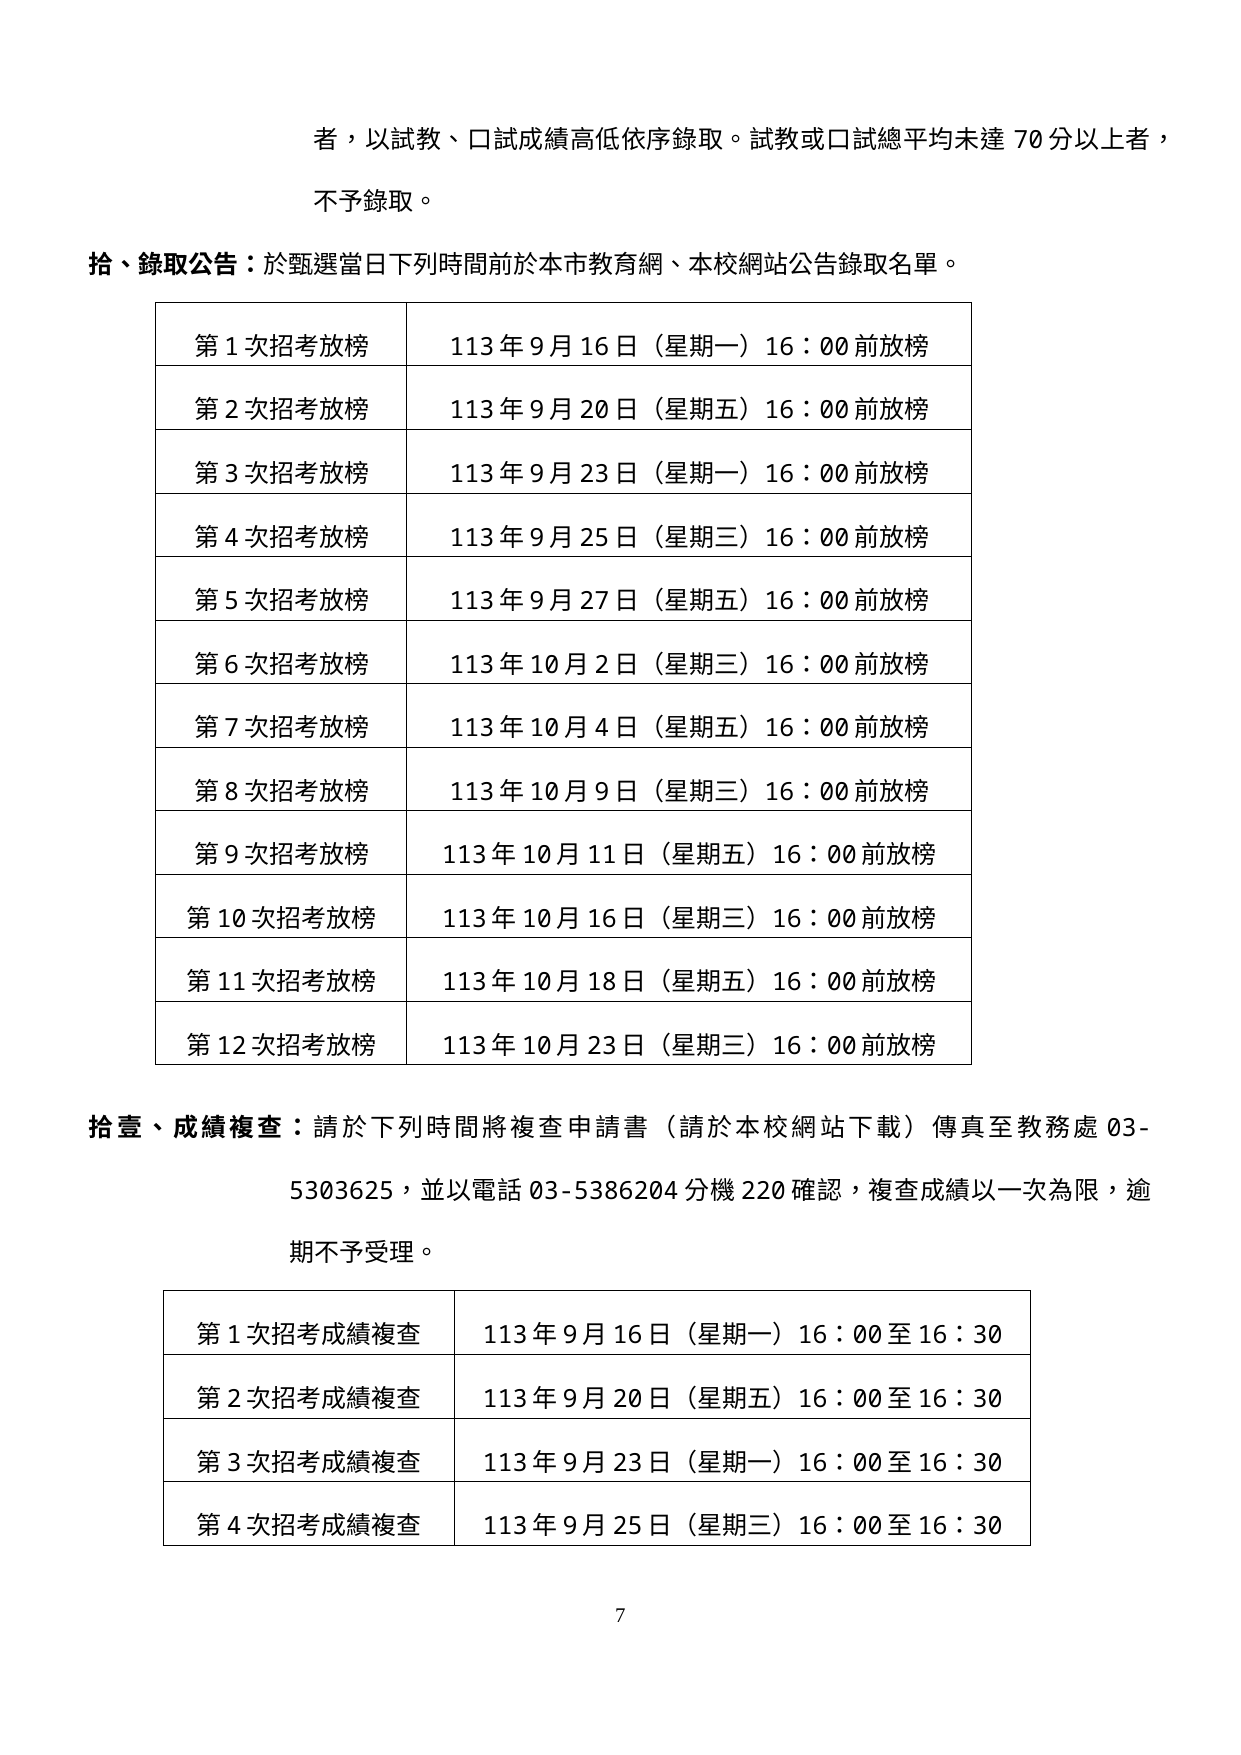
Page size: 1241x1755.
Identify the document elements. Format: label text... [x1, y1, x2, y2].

table_cell 第5次招考放榜 [156, 557, 406, 619]
table_cell 113年9月23日（星期一）16：00至16：30 [455, 1419, 1030, 1481]
table_cell 第2次招考成績複查 [164, 1355, 454, 1417]
table_cell 113年10月16日（星期三）16：00前放榜 [407, 875, 971, 937]
table_cell 第4次招考放榜 [156, 494, 406, 556]
table_cell 第7次招考放榜 [156, 684, 406, 747]
table_cell 113年10月11日（星期五）16：00前放榜 [407, 811, 971, 874]
table_cell 第6次招考放榜 [156, 621, 406, 683]
table_cell 第9次招考放榜 [156, 811, 406, 874]
table_cell 第10次招考放榜 [156, 875, 406, 937]
table_cell 113年10月23日（星期三）16：00前放榜 [407, 1002, 971, 1064]
table_cell 113年10月2日（星期三）16：00前放榜 [407, 621, 971, 683]
text 拾、錄取公告：於甄選當日下列時間前於本市教育網、本校網站公告錄取名單。 [89, 221, 1152, 283]
table_cell 113年9月25日（星期三）16：00至16：30 [455, 1482, 1030, 1544]
table_cell 113年9月20日（星期五）16：00前放榜 [407, 366, 971, 429]
table_cell 第3次招考成績複查 [164, 1419, 454, 1481]
table_header 第1次招考放榜 [156, 303, 406, 365]
table_cell 113年10月4日（星期五）16：00前放榜 [407, 684, 971, 747]
table_cell 第11次招考放榜 [156, 938, 406, 1001]
table_cell 113年10月18日（星期五）16：00前放榜 [407, 938, 971, 1001]
table_cell 第12次招考放榜 [156, 1002, 406, 1064]
table_cell 113年10月9日（星期三）16：00前放榜 [407, 748, 971, 810]
table_cell 113年9月23日（星期一）16：00前放榜 [407, 430, 971, 492]
table_header 113年9月16日（星期一）16：00至16：30 [455, 1291, 1030, 1354]
table_cell 第2次招考放榜 [156, 366, 406, 429]
table_cell 113年9月25日（星期三）16：00前放榜 [407, 494, 971, 556]
table_cell 第4次招考成績複查 [164, 1482, 454, 1544]
table_header 113年9月16日（星期一）16：00前放榜 [407, 303, 971, 365]
table_cell 第3次招考放榜 [156, 430, 406, 492]
text 二、錄取方式：甄選完成後按總成績高低順序，依甄選缺額錄取正、備取人員，經本校教師評審委員會審查後公告錄取名單(不另行寄送甄選成績通知單)。總成績相同者，以試教、口試成績高低依序錄取。試教或口試總平均未達70分以上者，不予錄取。 [89, 96, 1152, 221]
table_cell 第8次招考放榜 [156, 748, 406, 810]
table_header 第1次招考成績複查 [164, 1291, 454, 1354]
text 拾壹、成績複查：請於下列時間將複查申請書（請於本校網站下載）傳真至教務處03-5303625，並以電話03-5386204分機220確認，複查成績以一次為限，逾期不予受理。 [89, 1084, 1152, 1272]
table_cell 113年9月27日（星期五）16：00前放榜 [407, 557, 971, 619]
table_cell 113年9月20日（星期五）16：00至16：30 [455, 1355, 1030, 1417]
